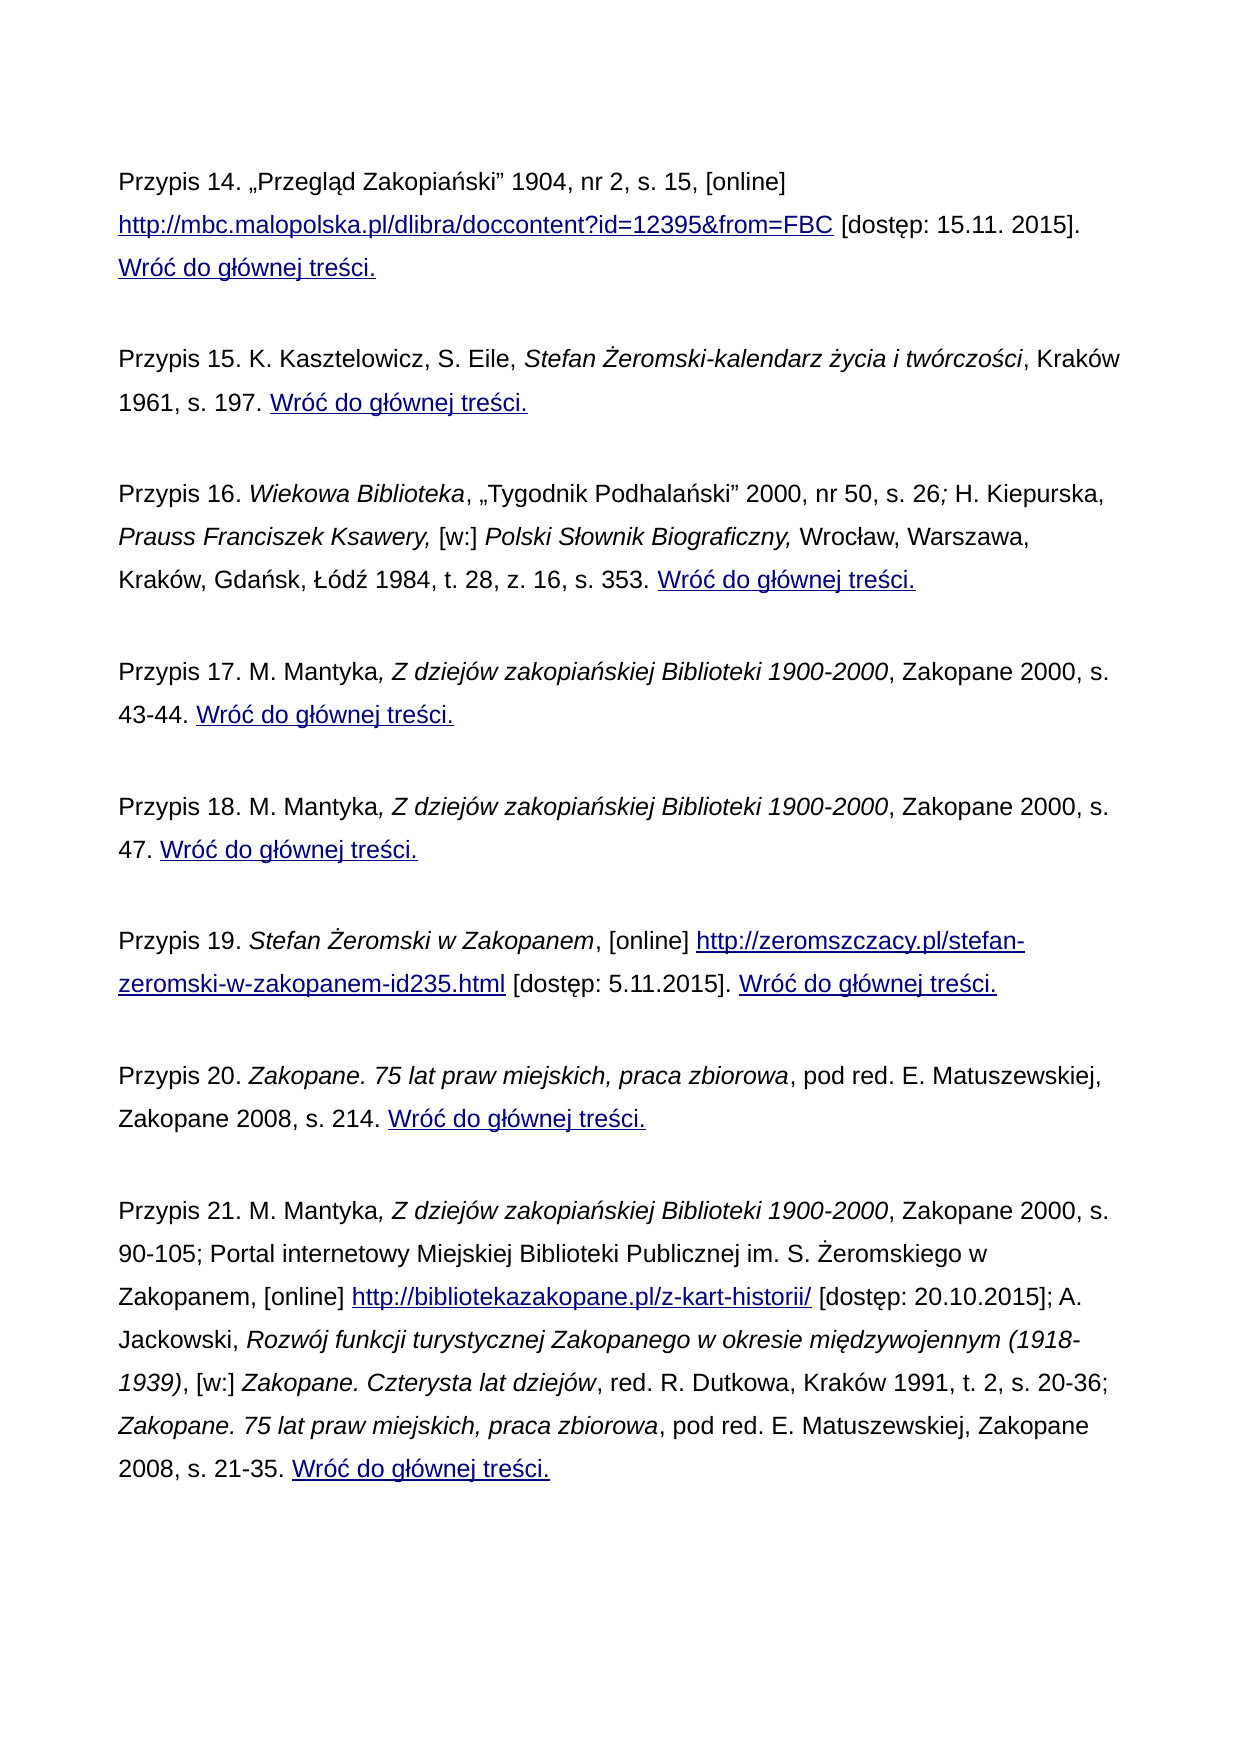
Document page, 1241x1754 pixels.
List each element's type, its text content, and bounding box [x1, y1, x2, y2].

text Przypis 21. M. Mantyka, Z dziejów zakopiańskiej Biblioteki 1900-2000, Zakopane 2000, s. 90-105; Portal internetowy Miejskiej Biblioteki Publicznej im. S. Żeromskiego w Zakopanem, [online] http://bibliotekazakopane.pl/z-kart-historii/ [dostęp: 20.10.2015]; A. Jackowski, Rozwój funkcji turystycznej Zakopanego w okresie międzywojennym (1918-1939), [w:] Zakopane. Czterysta lat dziejów, red. R. Dutkowa, Kraków 1991, t. 2, s. 20-36; Zakopane. 75 lat praw miejskich, praca zbiorowa, pod red. E. Matuszewskiej, Zakopane 2008, s. 21-35. Wróć do głównej treści. [118, 1196, 1122, 1483]
text Przypis 17. M. Mantyka, Z dziejów zakopiańskiej Biblioteki 1900-2000, Zakopane 2000, s. 43-44. Wróć do głównej treści. [118, 657, 1122, 729]
text Przypis 19. Stefan Żeromski w Zakopanem, [online] http://zeromszczacy.pl/stefan-zeromski-w-zakopanem-id235.html [dostęp: 5.11.2015]. Wróć do głównej treści. [118, 926, 1122, 998]
text Przypis 15. K. Kasztelowicz, S. Eile, Stefan Żeromski-kalendarz życia i twórczości, Kraków 1961, s. 197. Wróć do głównej treści. [118, 344, 1122, 416]
text Przypis 20. Zakopane. 75 lat praw miejskich, praca zbiorowa, pod red. E. Matuszewskiej, Zakopane 2008, s. 214. Wróć do głównej treści. [118, 1061, 1122, 1133]
text Przypis 18. M. Mantyka, Z dziejów zakopiańskiej Biblioteki 1900-2000, Zakopane 2000, s. 47. Wróć do głównej treści. [118, 792, 1122, 863]
text Przypis 16. Wiekowa Biblioteka, „Tygodnik Podhalański” 2000, nr 50, s. 26; H. Kiepurska, Prauss Franciszek Ksawery, [w:] Polski Słownik Biograficzny, Wrocław, Warszawa, Kraków, Gdańsk, Łódź 1984, t. 28, z. 16, s. 353. Wróć do głównej treści. [118, 479, 1122, 594]
text Przypis 14. „Przegląd Zakopiański” 1904, nr 2, s. 15, [online] http://mbc.malopolska.pl/dlibra/doccontent?id=12395&from=FBC [dostęp: 15.11. 2015]. Wróć do głównej treści. [118, 167, 1122, 282]
